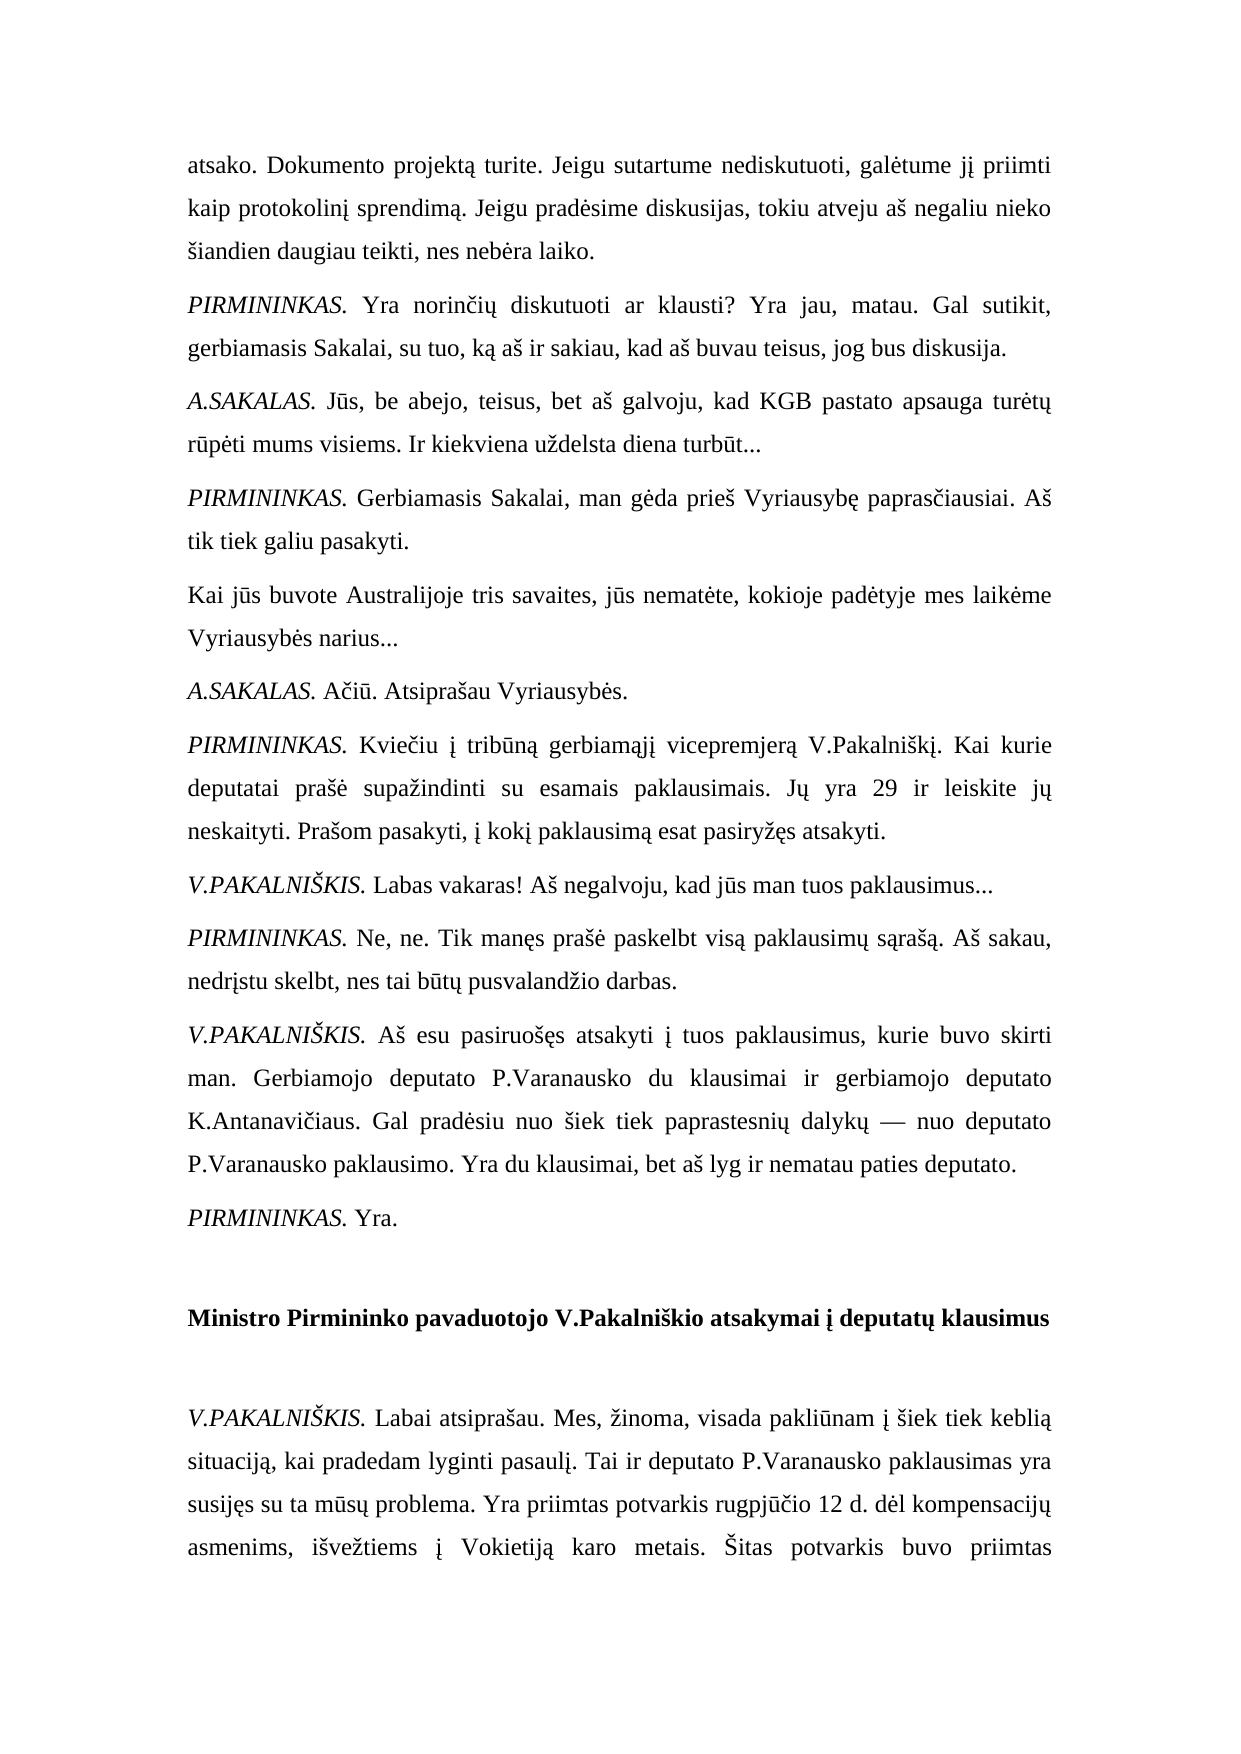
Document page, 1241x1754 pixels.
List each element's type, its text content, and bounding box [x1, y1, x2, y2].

text V.PAKALNIŠKIS. Aš esu pasiruošęs atsakyti į tuos paklausimus, kurie buvo skirti man. Gerbiamojo deputato P.Varanausko du klausimai ir gerbiamojo deputato K.Antanavičiaus. Gal pradėsiu nuo šiek tiek paprastesnių dalykų — nuo deputato P.Varanausko paklausimo. Yra du klausimai, bet aš lyg ir nematau paties deputato. [187, 1020, 1053, 1178]
subtitle Ministro Pirmininko pavaduotojo V.Pakalniškio atsakymai į deputatų klausimus [187, 1303, 1053, 1332]
text PIRMININKAS. Yra norinčių diskutuoti ar klausti? Yra jau, matau. Gal sutikit, gerbiamasis Sakalai, su tuo, ką aš ir sakiau, kad aš buvau teisus, jog bus diskusija. [187, 290, 1053, 362]
text V.PAKALNIŠKIS. Labai atsiprašau. Mes, žinoma, visada pakliūnam į šiek tiek keblią situaciją, kai pradedam lyginti pasaulį. Tai ir deputato P.Varanausko paklausimas yra susijęs su ta mūsų problema. Yra priimtas potvarkis rugpjūčio 12 d. dėl kompensacijų asmenims, išvežtiems į Vokietiją karo metais. Šitas potvarkis buvo priimtas [187, 1403, 1053, 1561]
text A.SAKALAS. Ačiū. Atsiprašau Vyriausybės. [187, 676, 1053, 705]
text atsako. Dokumento projektą turite. Jeigu sutartume nediskutuoti, galėtume jį priimti kaip protokolinį sprendimą. Jeigu pradėsime diskusijas, tokiu atveju aš negaliu nieko šiandien daugiau teikti, nes nebėra laiko. [187, 150, 1053, 265]
text PIRMININKAS. Kviečiu į tribūną gerbiamąjį vicepremjerą V.Pakalniškį. Kai kurie deputatai prašė supažindinti su esamais paklausimais. Jų yra 29 ir leiskite jų neskaityti. Prašom pasakyti, į kokį paklausimą esat pasiryžęs atsakyti. [187, 730, 1053, 845]
text A.SAKALAS. Jūs, be abejo, teisus, bet aš galvoju, kad KGB pastato apsauga turėtų rūpėti mums visiems. Ir kiekviena uždelsta diena turbūt... [187, 386, 1053, 458]
text PIRMININKAS. Gerbiamasis Sakalai, man gėda prieš Vyriausybę paprasčiausiai. Aš tik tiek galiu pasakyti. [187, 483, 1053, 555]
text Kai jūs buvote Australijoje tris savaites, jūs nematėte, kokioje padėtyje mes laikėme Vyriausybės narius... [187, 580, 1053, 652]
text PIRMININKAS. Yra. [187, 1203, 1053, 1232]
text V.PAKALNIŠKIS. Labas vakaras! Aš negalvoju, kad jūs man tuos paklausimus... [187, 870, 1053, 898]
text PIRMININKAS. Ne, ne. Tik manęs prašė paskelbt visą paklausimų sąrašą. Aš sakau, nedrįstu skelbt, nes tai būtų pusvalandžio darbas. [187, 923, 1053, 995]
